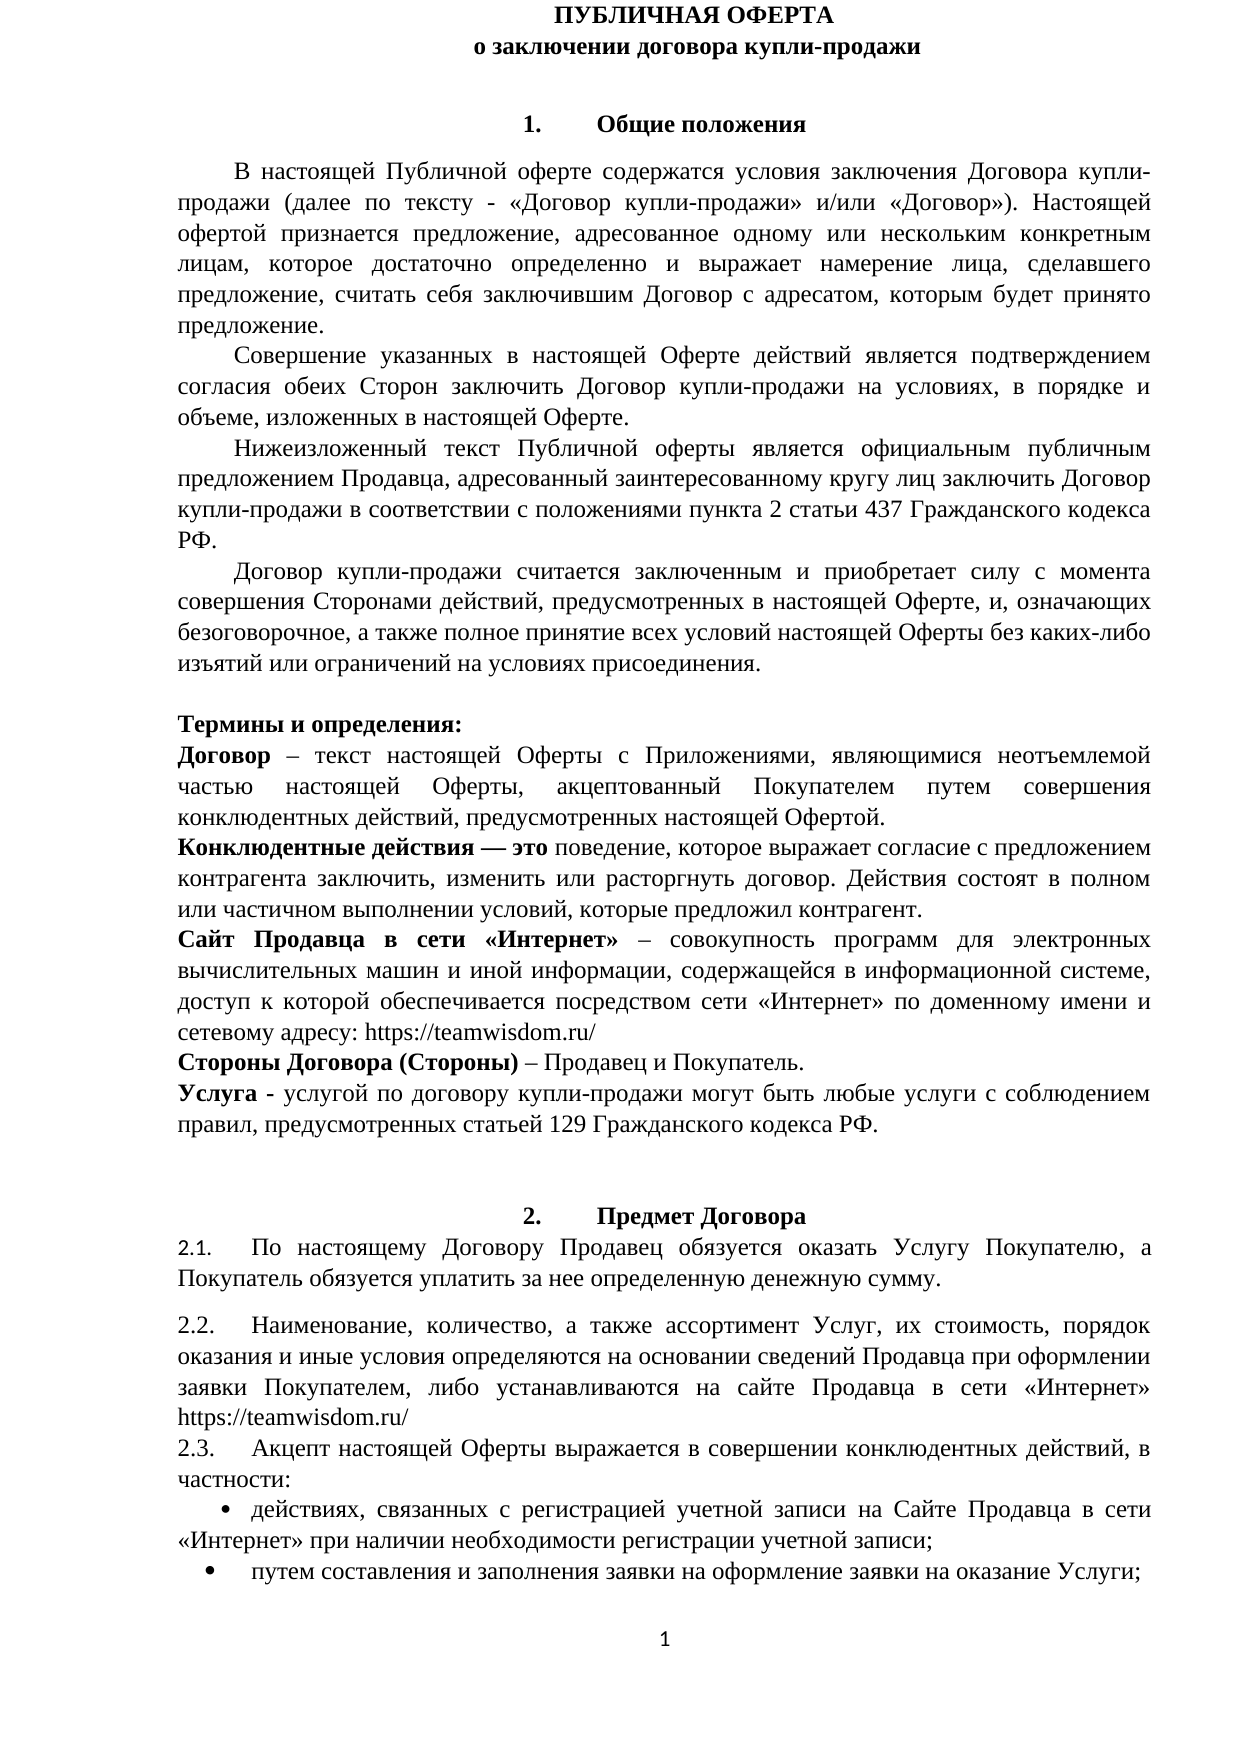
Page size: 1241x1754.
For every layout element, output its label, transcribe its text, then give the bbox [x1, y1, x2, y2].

text ПУБЛИЧНАЯ ОФЕРТА [177, 0, 1152, 29]
text Конклюдентные действия — это поведение, которое выражает согласие с предложением контрагента заключить, изменить или расторгнуть договор. Действия состоят в полном или частичном выполнении условий, которые предложил контрагент. [177, 832, 1152, 922]
list действиях, связанных с регистрацией учетной записи на Сайте Продавца в сети «Интернет» при наличии необходимости регистрации учетной записи; [177, 1494, 1152, 1554]
text Термины и определения: [177, 709, 1152, 738]
text Сайт Продавца в сети «Интернет» – совокупность программ для электронных вычислительных машин и иной информации, содержащейся в информационной системе, доступ к которой обеспечивается посредством сети «Интернет» по доменному имени и сетевому адресу: https://teamwisdom.ru/ [177, 924, 1152, 1045]
text Совершение указанных в настоящей Оферте действий является подтверждением согласия обеих Сторон заключить Договор купли-продажи на условиях, в порядке и объеме, изложенных в настоящей Оферте. [177, 341, 1152, 431]
list Общие положения [177, 109, 1152, 138]
text о заключении договора купли-продажи [177, 31, 1152, 59]
list путем составления и заполнения заявки на оформление заявки на оказание Услуги; [177, 1556, 1152, 1585]
list Наименование, количество, а также ассортимент Услуг, их стоимость, порядок оказания и иные условия определяются на основании сведений Продавца при оформлении заявки Покупателем, либо устанавливаются на сайте Продавца в сети «Интернет» https://teamwisdom.ru/ [177, 1310, 1152, 1431]
text Договор купли-продажи считается заключенным и приобретает силу с момента совершения Сторонами действий, предусмотренных в настоящей Оферте, и, означающих безоговорочное, а также полное принятие всех условий настоящей Оферты без каких-либо изъятий или ограничений на условиях присоединения. [177, 556, 1152, 677]
list По настоящему Договору Продавец обязуется оказать Услугу Покупателю, а Покупатель обязуется уплатить за нее определенную денежную сумму. [177, 1232, 1152, 1292]
text Стороны Договора (Стороны) – Продавец и Покупатель. [177, 1047, 1152, 1076]
text Договор – текст настоящей Оферты с Приложениями, являющимися неотъемлемой частью настоящей Оферты, акцептованный Покупателем путем совершения конклюдентных действий, предусмотренных настоящей Офертой. [177, 740, 1152, 830]
text Услуга - услугой по договору купли-продажи могут быть любые услуги с соблюдением правил, предусмотренных статьей 129 Гражданского кодекса РФ. [177, 1078, 1152, 1138]
text В настоящей Публичной оферте содержатся условия заключения Договора купли-продажи (далее по тексту - «Договор купли-продажи» и/или «Договор»). Настоящей офертой признается предложение, адресованное одному или нескольким конкретным лицам, которое достаточно определенно и выражает намерение лица, сделавшего предложение, считать себя заключившим Договор с адресатом, которым будет принято предложение. [177, 156, 1152, 339]
text Нижеизложенный текст Публичной оферты является официальным публичным предложением Продавца, адресованный заинтересованному кругу лиц заключить Договор купли-продажи в соответствии с положениями пункта 2 статьи 437 Гражданского кодекса РФ. [177, 433, 1152, 554]
list Акцепт настоящей Оферты выражается в совершении конклюдентных действий, в частности: [177, 1433, 1152, 1493]
list Предмет Договора [177, 1201, 1152, 1230]
